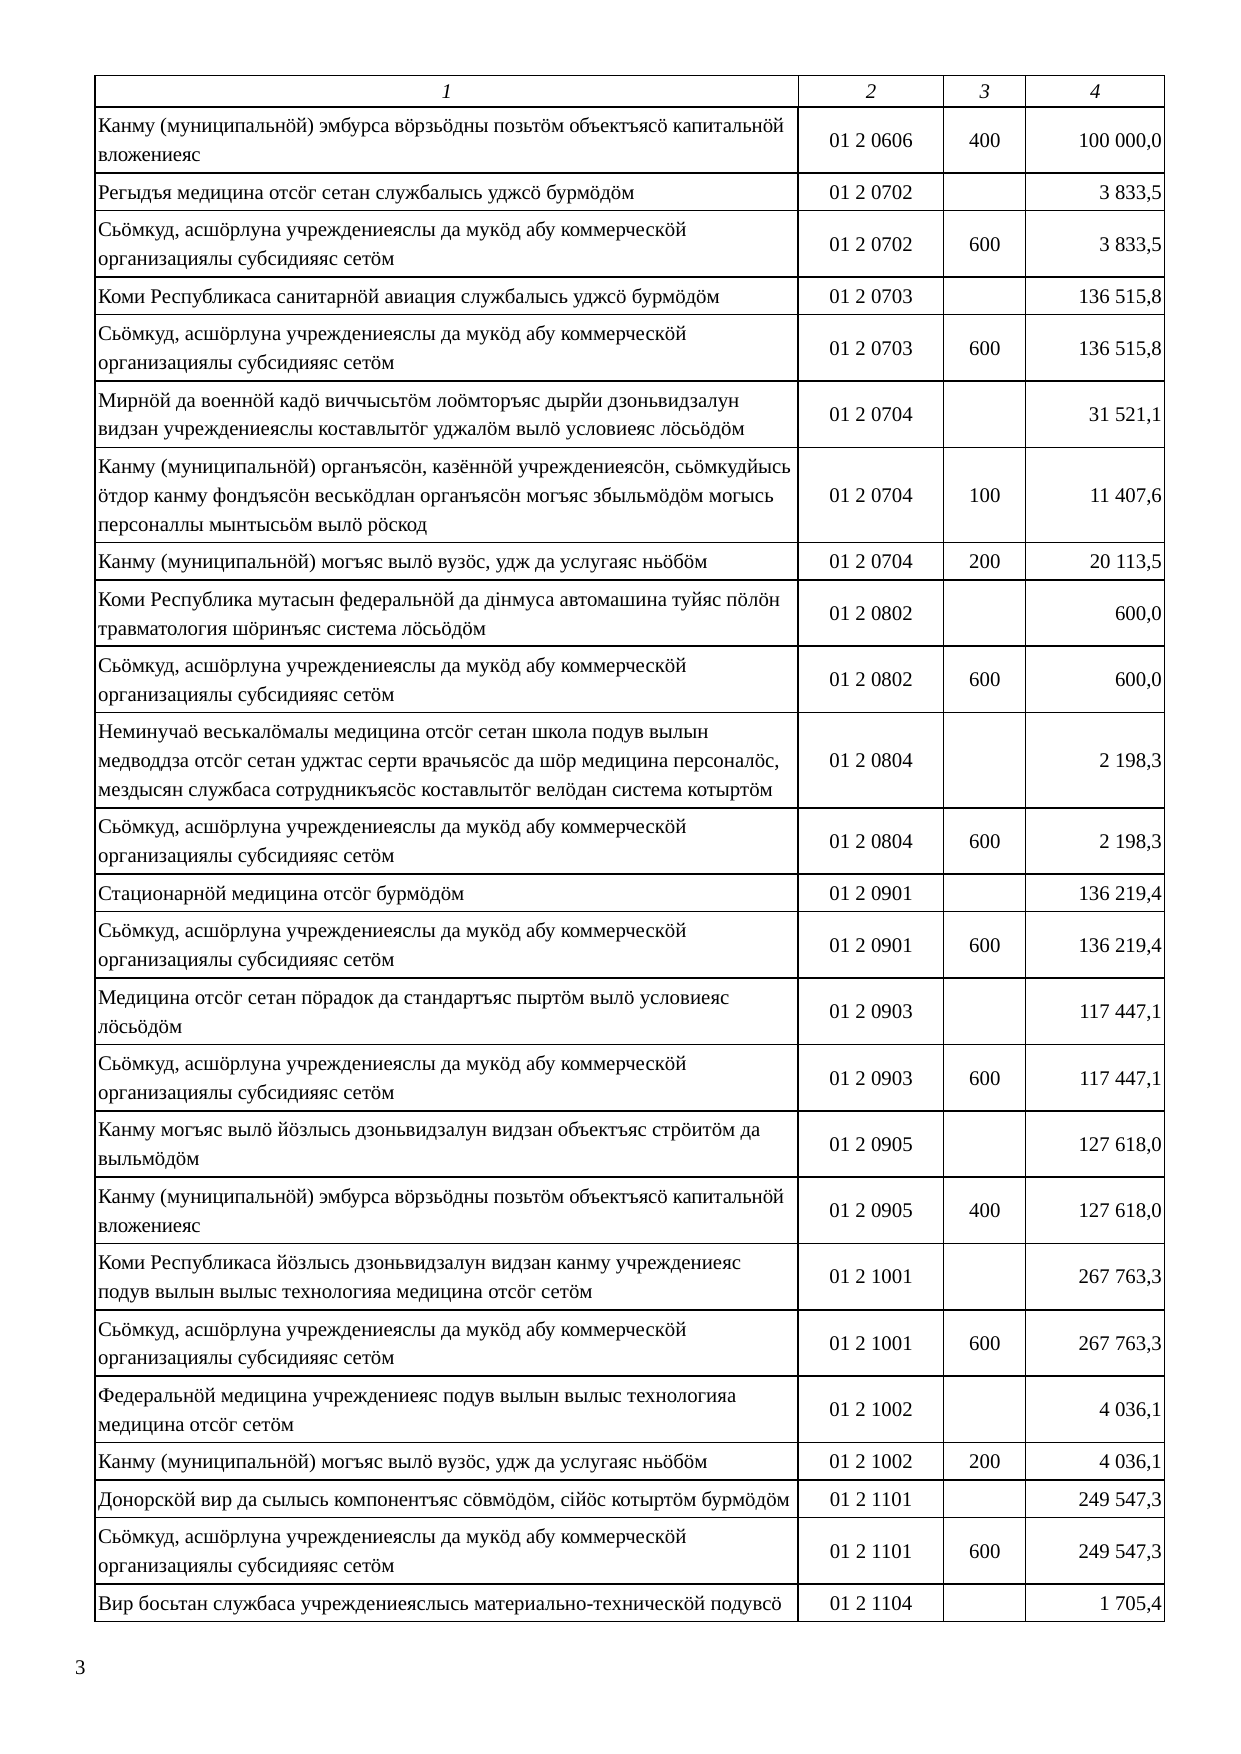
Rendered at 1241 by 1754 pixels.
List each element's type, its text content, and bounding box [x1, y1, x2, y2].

table_cell Сьӧмкуд, асшӧрлуна учреждениеяслы да мукӧд абу коммерческӧй организациялы субсидияяс сетӧм [96, 1311, 797, 1375]
table_cell 01 2 0704 [799, 382, 943, 446]
table_cell 01 2 0802 [799, 647, 943, 712]
table_cell 600 [944, 1045, 1025, 1110]
table_cell 01 2 0703 [799, 278, 943, 314]
table_cell 01 2 1101 [799, 1518, 943, 1583]
table_cell [944, 1585, 1025, 1621]
table_cell 4 036,1 [1026, 1377, 1164, 1442]
table_cell Сьӧмкуд, асшӧрлуна учреждениеяслы да мукӧд абу коммерческӧй организациялы субсидияяс сетӧм [96, 315, 797, 380]
table_cell Неминучаӧ веськалӧмалы медицина отсӧг сетан школа подув вылын медводдза отсӧг сетан уджтас серти врачьясӧс да шӧр медицина персоналӧс, мездысян службаса сотрудникъясӧс коставлытӧг велӧдан система котыртӧм [96, 713, 797, 807]
table_cell [944, 1244, 1025, 1309]
table_cell 127 618,0 [1026, 1178, 1164, 1243]
table_cell 01 2 0704 [799, 448, 943, 542]
table_cell 3 833,5 [1026, 174, 1164, 210]
table_cell 600 [944, 315, 1025, 380]
table_cell Стационарнӧй медицина отсӧг бурмӧдӧм [96, 875, 797, 911]
table_header 2 [799, 76, 943, 106]
table_cell Канму могъяс вылӧ йӧзлысь дзоньвидзалун видзан объектъяс стрӧитӧм да выльмӧдӧм [96, 1112, 797, 1176]
table_cell 01 2 0606 [799, 108, 943, 172]
table_cell Канму (муниципальнӧй) могъяс вылӧ вузӧс, удж да услугаяс ньӧбӧм [96, 1443, 797, 1479]
table_cell 400 [944, 108, 1025, 172]
table_cell 100 [944, 448, 1025, 542]
table_cell 2 198,3 [1026, 713, 1164, 807]
table_cell 600,0 [1026, 581, 1164, 645]
table_cell 01 2 0903 [799, 979, 943, 1043]
table_cell [944, 1481, 1025, 1517]
table_cell [944, 1112, 1025, 1176]
table_cell Коми Республика мутасын федеральнӧй да дінмуса автомашина туйяс пӧлӧн травматология шӧринъяс система лӧсьӧдӧм [96, 581, 797, 645]
table_cell Мирнӧй да военнӧй кадӧ виччысьтӧм лоӧмторъяс дырйи дзоньвидзалун видзан учреждениеяслы коставлытӧг уджалӧм вылӧ условиеяс лӧсьӧдӧм [96, 382, 797, 446]
table_cell 100 000,0 [1026, 108, 1164, 172]
table_cell Сьӧмкуд, асшӧрлуна учреждениеяслы да мукӧд абу коммерческӧй организациялы субсидияяс сетӧм [96, 647, 797, 712]
table_cell [944, 581, 1025, 645]
table_cell 136 515,8 [1026, 315, 1164, 380]
table_cell 200 [944, 1443, 1025, 1479]
table_cell 01 2 1001 [799, 1244, 943, 1309]
table_header 3 [944, 76, 1025, 106]
table_cell 01 2 1002 [799, 1377, 943, 1442]
table_cell Сьӧмкуд, асшӧрлуна учреждениеяслы да мукӧд абу коммерческӧй организациялы субсидияяс сетӧм [96, 809, 797, 873]
table_cell 600 [944, 211, 1025, 276]
table_cell 01 2 0804 [799, 809, 943, 873]
table_cell 600 [944, 809, 1025, 873]
table_cell [944, 979, 1025, 1043]
table_cell 3 833,5 [1026, 211, 1164, 276]
table_cell 01 2 1002 [799, 1443, 943, 1479]
table_cell 01 2 0905 [799, 1112, 943, 1176]
table_cell 01 2 0903 [799, 1045, 943, 1110]
table_cell 200 [944, 543, 1025, 579]
table_cell [944, 1377, 1025, 1442]
table_cell Канму (муниципальнӧй) эмбурса вӧрзьӧдны позьтӧм объектъясӧ капитальнӧй вложениеяс [96, 108, 797, 172]
table_cell 01 2 0901 [799, 912, 943, 977]
table_cell 01 2 0901 [799, 875, 943, 911]
table_cell 136 219,4 [1026, 912, 1164, 977]
table_cell 249 547,3 [1026, 1481, 1164, 1517]
table_cell Сьӧмкуд, асшӧрлуна учреждениеяслы да мукӧд абу коммерческӧй организациялы субсидияяс сетӧм [96, 1518, 797, 1583]
table_cell 136 219,4 [1026, 875, 1164, 911]
table_cell Сьӧмкуд, асшӧрлуна учреждениеяслы да мукӧд абу коммерческӧй организациялы субсидияяс сетӧм [96, 211, 797, 276]
table_cell 20 113,5 [1026, 543, 1164, 579]
table_cell 01 2 0702 [799, 211, 943, 276]
table_cell 117 447,1 [1026, 1045, 1164, 1110]
table_cell [944, 174, 1025, 210]
table_cell Канму (муниципальнӧй) органъясӧн, казённӧй учреждениеясӧн, сьӧмкудйысь ӧтдор канму фондъясӧн веськӧдлан органъясӧн могъяс збыльмӧдӧм могысь персоналлы мынтысьӧм вылӧ рӧскод [96, 448, 797, 542]
table_cell 01 2 1001 [799, 1311, 943, 1375]
table_cell 01 2 1104 [799, 1585, 943, 1621]
table_cell 127 618,0 [1026, 1112, 1164, 1176]
table_cell Сьӧмкуд, асшӧрлуна учреждениеяслы да мукӧд абу коммерческӧй организациялы субсидияяс сетӧм [96, 912, 797, 977]
table_cell 600 [944, 1518, 1025, 1583]
table_cell 600 [944, 647, 1025, 712]
table_cell 1 705,4 [1026, 1585, 1164, 1621]
table_cell 01 2 0703 [799, 315, 943, 380]
table_cell [944, 875, 1025, 911]
table_cell 01 2 0905 [799, 1178, 943, 1243]
table_cell 2 198,3 [1026, 809, 1164, 873]
table_cell 267 763,3 [1026, 1244, 1164, 1309]
table_cell 4 036,1 [1026, 1443, 1164, 1479]
table_cell 11 407,6 [1026, 448, 1164, 542]
table_cell Коми Республикаса йӧзлысь дзоньвидзалун видзан канму учреждениеяс подув вылын вылыс технологияа медицина отсӧг сетӧм [96, 1244, 797, 1309]
table_cell 136 515,8 [1026, 278, 1164, 314]
table_cell Сьӧмкуд, асшӧрлуна учреждениеяслы да мукӧд абу коммерческӧй организациялы субсидияяс сетӧм [96, 1045, 797, 1110]
table_cell [944, 278, 1025, 314]
table_cell 01 2 0704 [799, 543, 943, 579]
table_cell 249 547,3 [1026, 1518, 1164, 1583]
table_cell 267 763,3 [1026, 1311, 1164, 1375]
table_cell 600,0 [1026, 647, 1164, 712]
table_cell 01 2 1101 [799, 1481, 943, 1517]
table_header 1 [96, 76, 798, 106]
table_cell Канму (муниципальнӧй) могъяс вылӧ вузӧс, удж да услугаяс ньӧбӧм [96, 543, 797, 579]
table_cell Донорскӧй вир да сылысь компонентъяс сӧвмӧдӧм, сійӧс котыртӧм бурмӧдӧм [96, 1481, 797, 1517]
table_cell Федеральнӧй медицина учреждениеяс подув вылын вылыс технологияа медицина отсӧг сетӧм [96, 1377, 797, 1442]
table_cell Регыдъя медицина отсӧг сетан службалысь уджсӧ бурмӧдӧм [96, 174, 797, 210]
table_cell [944, 382, 1025, 446]
table_cell 400 [944, 1178, 1025, 1243]
table_cell 01 2 0804 [799, 713, 943, 807]
table_cell [944, 713, 1025, 807]
table_cell 31 521,1 [1026, 382, 1164, 446]
table_cell Вир босьтан службаса учреждениеяслысь материально-техническӧй подувсӧ [96, 1585, 797, 1621]
table_cell Медицина отсӧг сетан пӧрадок да стандартъяс пыртӧм вылӧ условиеяс лӧсьӧдӧм [96, 979, 797, 1043]
table_cell 01 2 0702 [799, 174, 943, 210]
table_cell 117 447,1 [1026, 979, 1164, 1043]
table_cell Коми Республикаса санитарнӧй авиация службалысь уджсӧ бурмӧдӧм [96, 278, 797, 314]
table_header 4 [1026, 76, 1164, 106]
table_cell 600 [944, 912, 1025, 977]
table_cell 01 2 0802 [799, 581, 943, 645]
table_cell Канму (муниципальнӧй) эмбурса вӧрзьӧдны позьтӧм объектъясӧ капитальнӧй вложениеяс [96, 1178, 797, 1243]
table_cell 600 [944, 1311, 1025, 1375]
